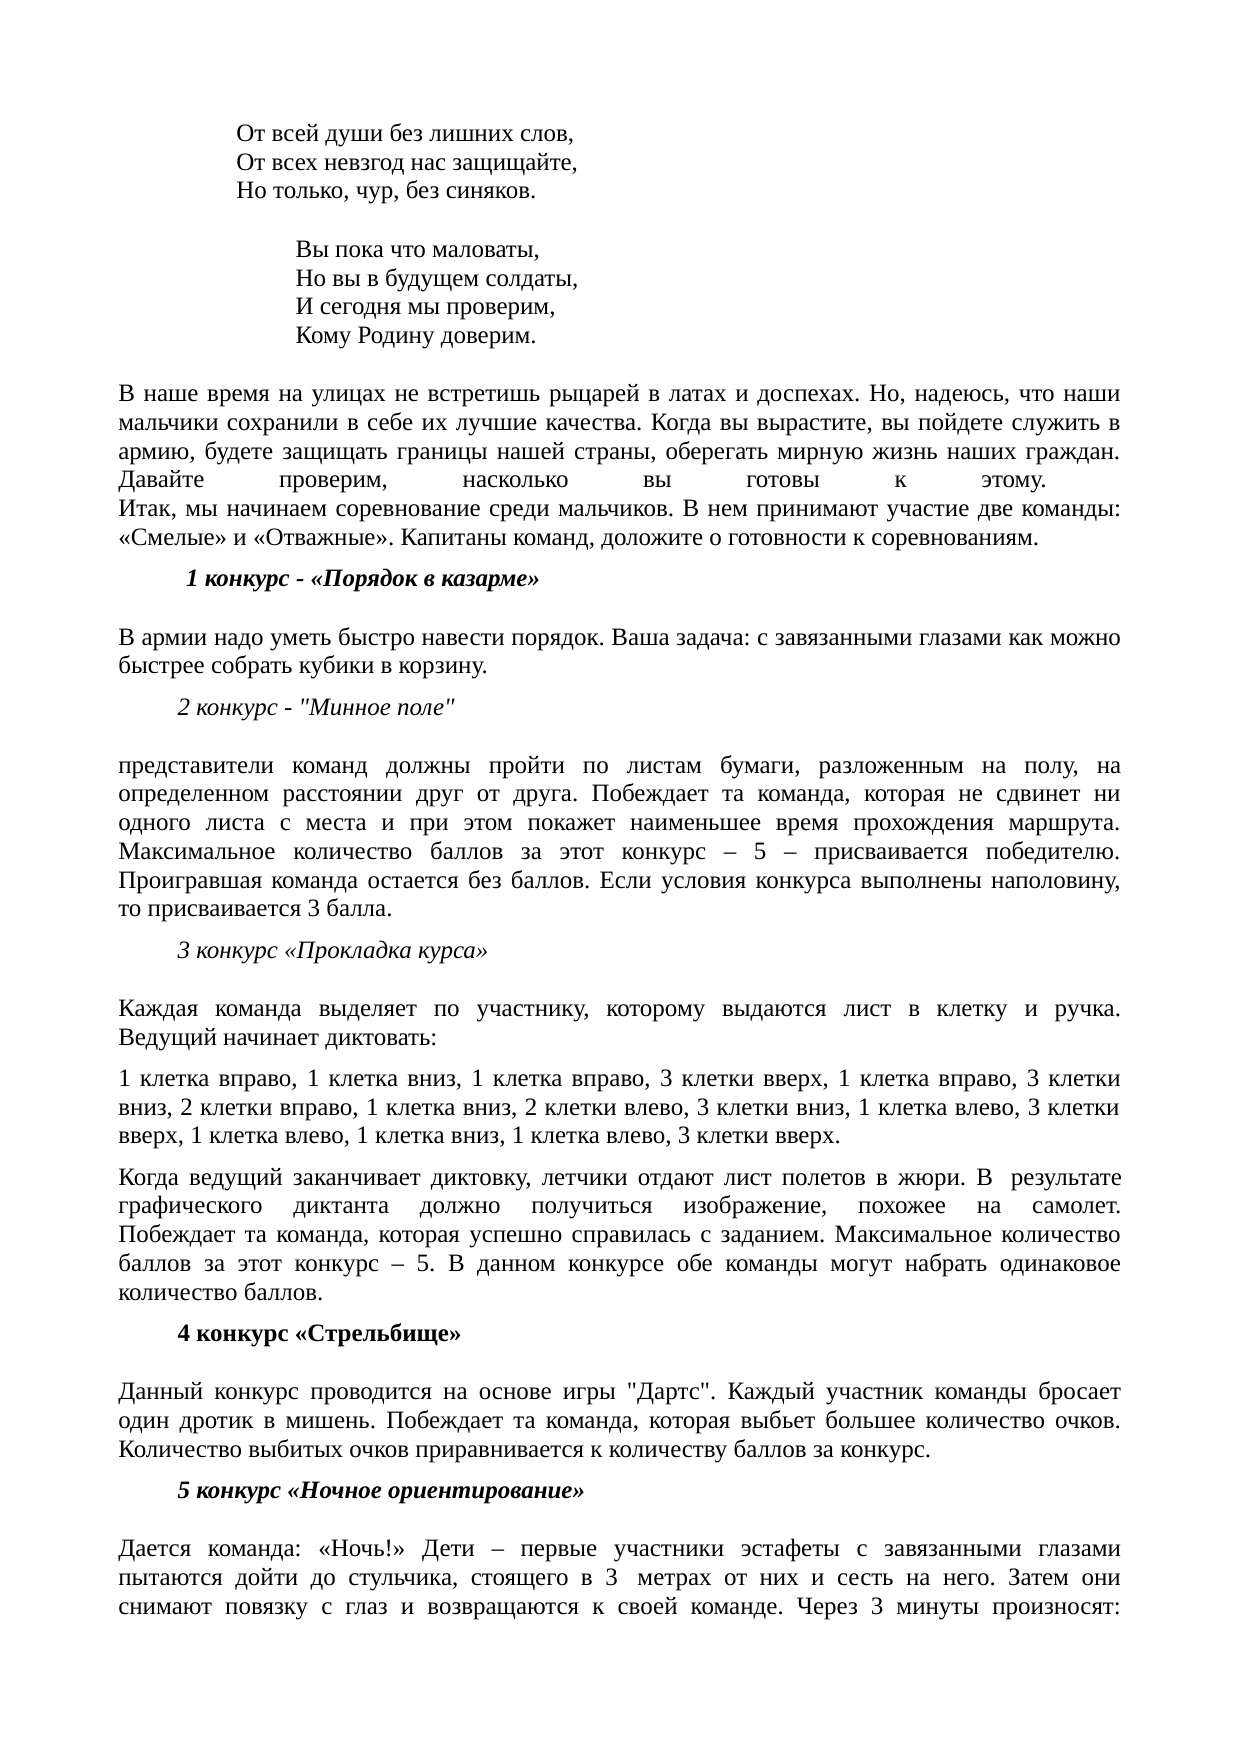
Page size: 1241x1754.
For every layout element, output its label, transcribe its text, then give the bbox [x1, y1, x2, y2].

text Когда ведущий заканчивает диктовку, летчики отдают лист полетов в жюри. В результате графического диктанта должно получиться изображение, похожее на самолет. Побеждает та команда, которая успешно справилась с заданием. Максимальное количество баллов за этот конкурс – 5. В данном конкурсе обе команды могут набрать одинаковое количество баллов. [118, 1162, 1122, 1306]
text Каждая команда выделяет по участнику, которому выдаются лист в клетку и ручка. Ведущий начинает диктовать: [118, 993, 1122, 1051]
text 3 конкурс «Прокладка курса» [177, 935, 1063, 963]
text представители команд должны пройти по листам бумаги, разложенным на полу, на определенном расстоянии друг от друга. Побеждает та команда, которая не сдвинет ни одного листа с места и при этом покажет наименьшее время прохождения маршрута. Максимальное количество баллов за этот конкурс – 5 – присваивается победителю. Проигравшая команда остается без баллов. Если условия конкурса выполнены наполовину, то присваивается 3 балла. [118, 750, 1122, 922]
text 5 конкурс «Ночное ориентирование» [177, 1475, 1063, 1504]
text 1 конкурс - «Порядок в казарме» [177, 563, 1063, 592]
text 2 конкурс - "Минное поле" [177, 692, 1063, 720]
text 1 клетка вправо, 1 клетка вниз, 1 клетка вправо, 3 клетки вверх, 1 клетка вправо, 3 клетки вниз, 2 клетки вправо, 1 клетка вниз, 2 клетки влево, 3 клетки вниз, 1 клетка влево, 3 клетки вверх, 1 клетка влево, 1 клетка вниз, 1 клетка влево, 3 клетки вверх. [118, 1063, 1122, 1149]
text Дается команда: «Ночь!» Дети – первые участники эстафеты с завязанными глазами пытаются дойти до стульчика, стоящего в 3 метрах от них и сесть на него. Затем они снимают повязку с глаз и возвращаются к своей команде. Через 3 минуты произносят: [118, 1533, 1122, 1619]
text В армии надо уметь быстро навести порядок. Ваша задача: с завязанными глазами как можно быстрее собрать кубики в корзину. [118, 622, 1122, 679]
text От всей души без лишних слов, От всех невзгод нас защищайте, Но только, чур, без синяков. [236, 118, 1004, 204]
text Данный конкурс проводится на основе игры "Дартс". Каждый участник команды бросает один дротик в мишень. Побеждает та команда, которая выбьет большее количество очков. Количество выбитых очков приравнивается к количеству баллов за конкурс. [118, 1376, 1122, 1462]
text 4 конкурс «Стрельбище» [177, 1318, 1063, 1347]
text Вы пока что маловаты, Но вы в будущем солдаты, И сегодня мы проверим, Кому Родину доверим. [295, 234, 945, 349]
text В наше время на улицах не встретишь рыцарей в латах и доспехах. Но, надеюсь, что наши мальчики сохранили в себе их лучшие качества. Когда вы вырастите, вы пойдете служить в армию, будете защищать границы нашей страны, оберегать мирную жизнь наших граждан. Давайте проверим, насколько вы готовы к этому. Итак, мы начинаем соревнование среди мальчиков. В нем принимают участие две команды: «Смелые» и «Отважные». Капитаны команд, доложите о готовности к соревнованиям. [118, 378, 1122, 551]
